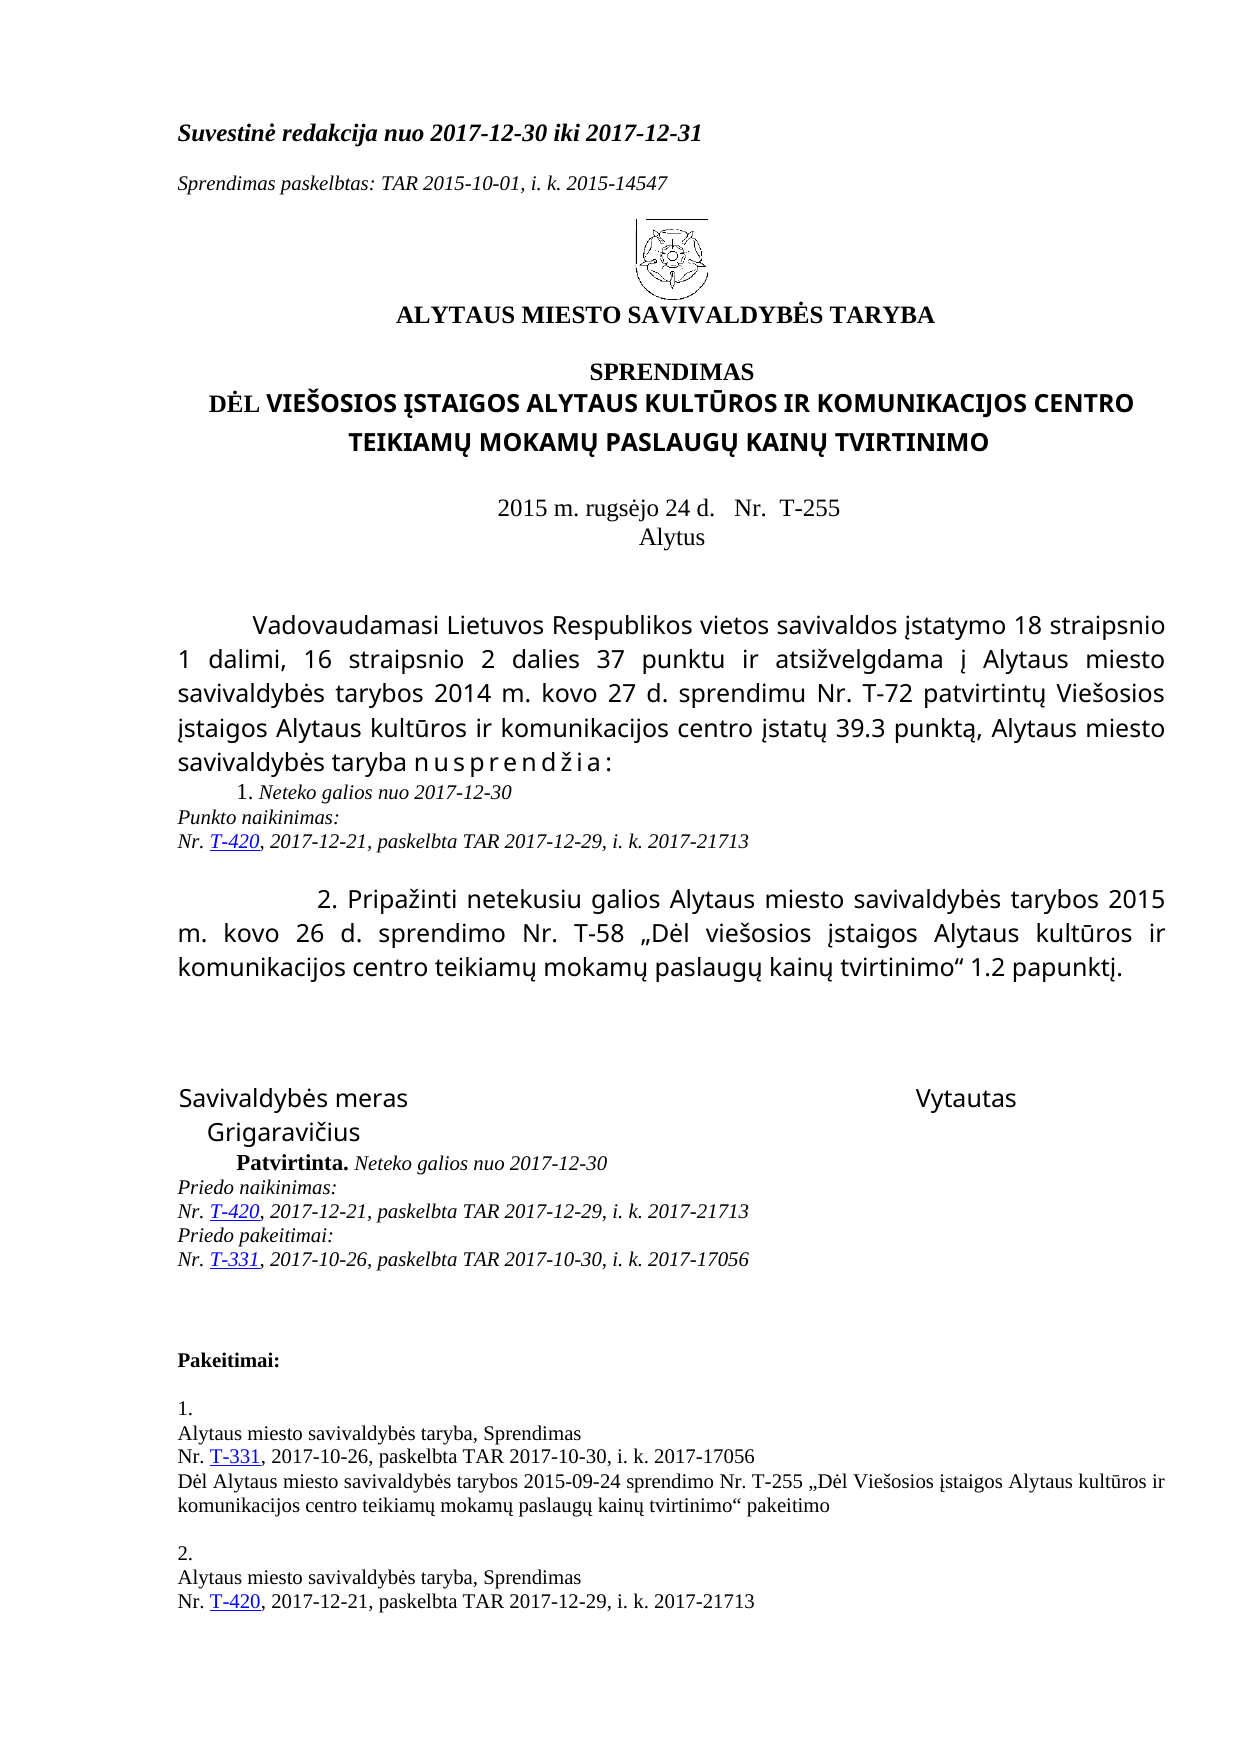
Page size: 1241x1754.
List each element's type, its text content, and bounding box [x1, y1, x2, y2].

text Vadovaudamasi Lietuvos Respublikos vietos savivaldos įstatymo 18 straipsnio 1 dalimi, 16 straipsnio 2 dalies 37 punktu ir atsižvelgdama į Alytaus miesto savivaldybės tarybos 2014 m. kovo 27 d. sprendimu Nr. T-72 patvirtintų Viešosios įstaigos Alytaus kultūros ir komunikacijos centro įstatų 39.3 punktą, Alytaus miesto savivaldybės taryba nusprendžia: [177, 608, 1167, 778]
text 2015 m. rugsėjo 24 d. Nr. T-255 [177, 493, 1167, 522]
text Nr. T-420, 2017-12-21, paskelbta TAR 2017-12-29, i. k. 2017-21713 [177, 1589, 1167, 1613]
text Nr. T-420, 2017-12-21, paskelbta TAR 2017-12-29, i. k. 2017-21713 [177, 1199, 1167, 1223]
text Priedo pakeitimai: [177, 1223, 1167, 1247]
text Savivaldybės meras Vytautas Grigaravičius [178, 1081, 1167, 1149]
text Alytaus miesto savivaldybės taryba, Sprendimas [177, 1565, 1167, 1589]
text Alytus [177, 522, 1167, 551]
text Alytaus miesto savivaldybės taryba, Sprendimas [177, 1420, 1167, 1444]
text DĖL VIEŠOSIOS ĮSTAIGOS ALYTAUS KULTŪROS IR KOMUNIKACIJOS CENTRO TEIKIAMŲ MOKAMŲ PASLAUGŲ KAINŲ TVIRTINIMO [177, 386, 1167, 459]
text Sprendimas paskelbtas: TAR 2015-10-01, i. k. 2015-14547 [177, 171, 1167, 195]
text Patvirtinta. Neteko galios nuo 2017-12-30 [177, 1149, 1167, 1175]
text Pakeitimai: [177, 1348, 1167, 1372]
text Suvestinė redakcija nuo 2017-12-30 iki 2017-12-31 [177, 118, 1167, 147]
text 2. Pripažinti netekusiu galios Alytaus miesto savivaldybės tarybos 2015 m. kovo 26 d. sprendimo Nr. T-58 „Dėl viešosios įstaigos Alytaus kultūros ir komunikacijos centro teikiamų mokamų paslaugų kainų tvirtinimo“ 1.2 papunktį. [177, 882, 1167, 984]
text Punkto naikinimas: [177, 805, 1167, 829]
text 2. [177, 1541, 1167, 1565]
text Nr. T-331, 2017-10-26, paskelbta TAR 2017-10-30, i. k. 2017-17056 [177, 1444, 1167, 1468]
text SPRENDIMAS [177, 357, 1167, 386]
text 1. Neteko galios nuo 2017-12-30 [177, 778, 1167, 805]
text ALYTAUS MIESTO SAVIVALDYBĖS TARYBA [177, 300, 1167, 328]
text 1. [177, 1396, 1167, 1420]
text Priedo naikinimas: [177, 1175, 1167, 1199]
text Nr. T-331, 2017-10-26, paskelbta TAR 2017-10-30, i. k. 2017-17056 [177, 1247, 1167, 1271]
text Dėl Alytaus miesto savivaldybės tarybos 2015-09-24 sprendimo Nr. T-255 „Dėl Viešosios įstaigos Alytaus kultūros ir komunikacijos centro teikiamų mokamų paslaugų kainų tvirtinimo“ pakeitimo [177, 1468, 1167, 1517]
text Nr. T-420, 2017-12-21, paskelbta TAR 2017-12-29, i. k. 2017-21713 [177, 829, 1167, 853]
